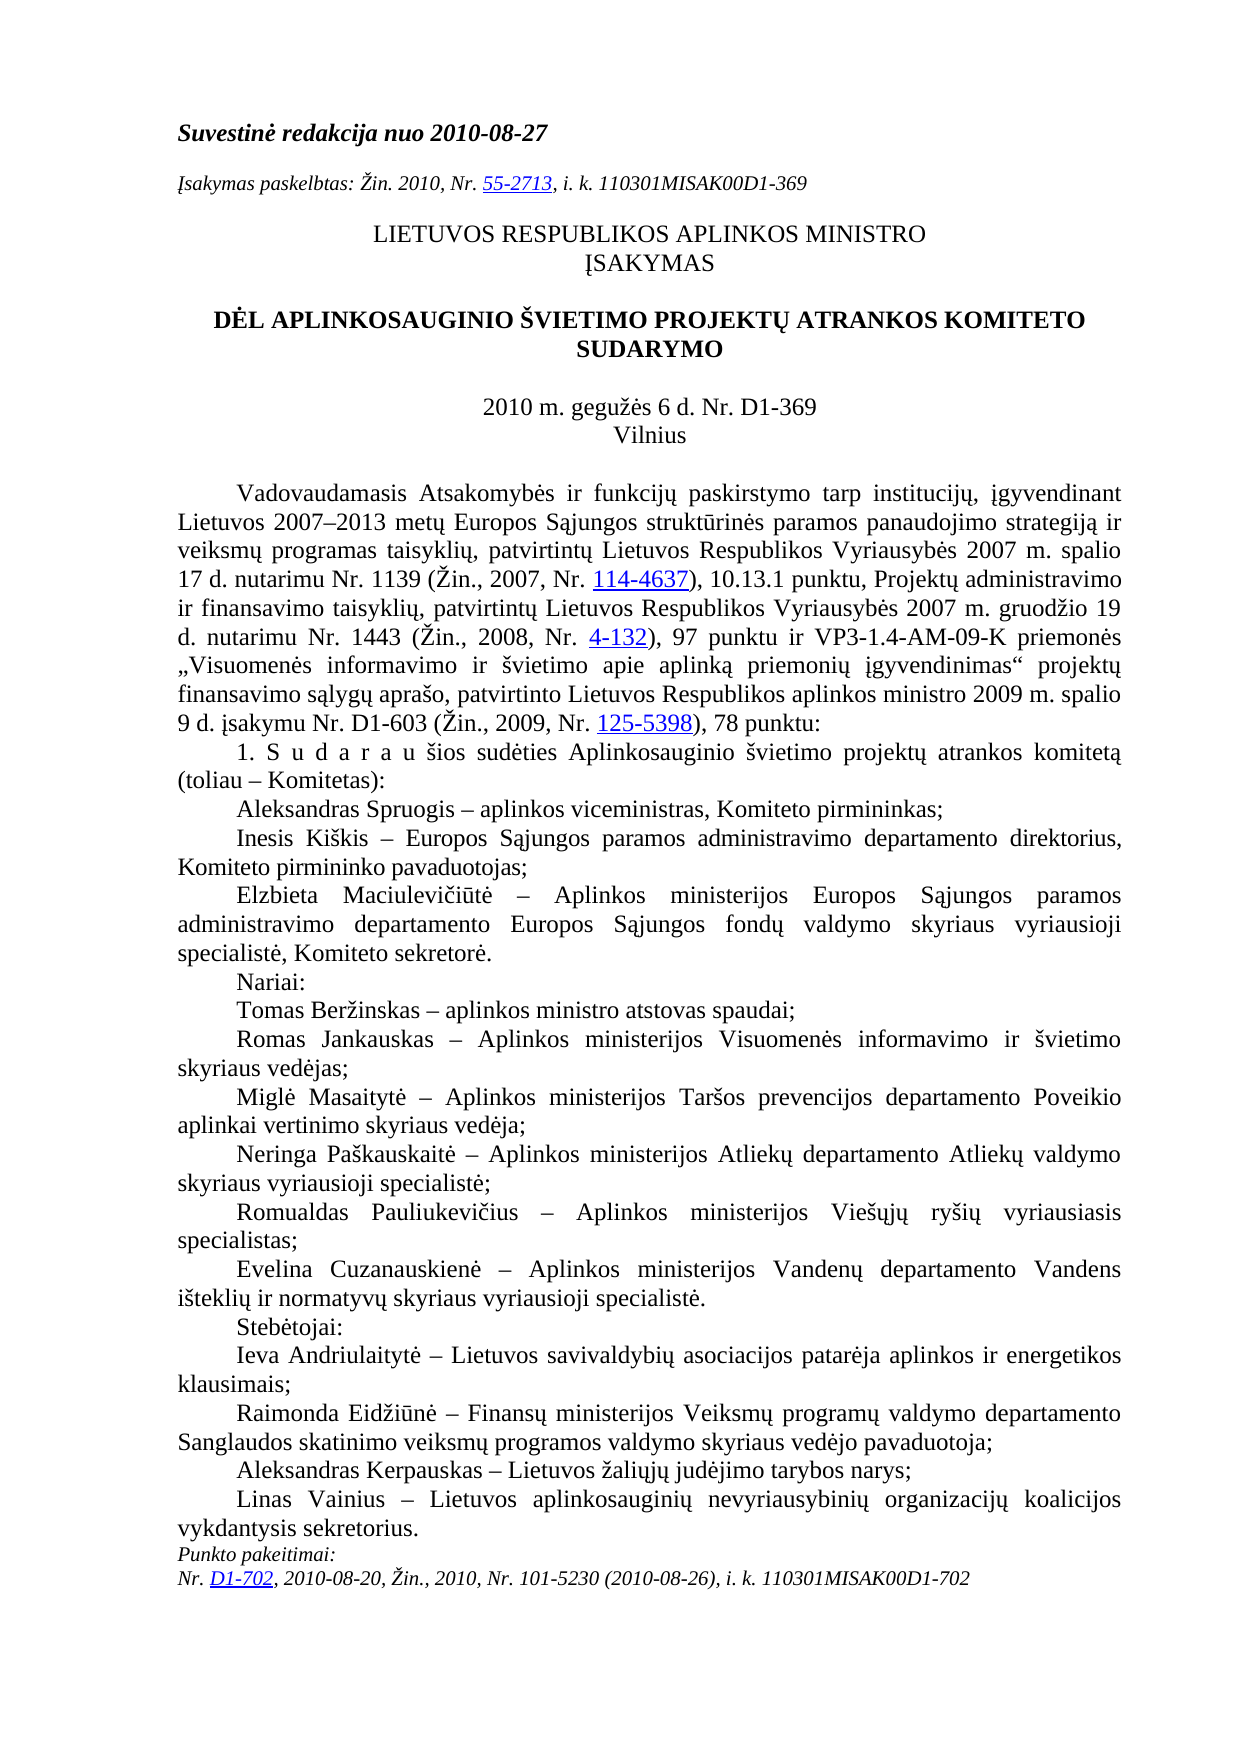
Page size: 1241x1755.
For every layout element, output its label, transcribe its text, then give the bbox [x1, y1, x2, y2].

text ĮSAKYMAS [177, 248, 1122, 277]
text Aleksandras Spruogis – aplinkos viceministras, Komiteto pirmininkas; [177, 794, 1122, 823]
text DĖL APLINKOSAUGINIO ŠVIETIMO PROJEKTŲ ATRANKOS KOMITETO SUDARYMO [177, 305, 1122, 363]
text Romas Jankauskas – Aplinkos ministerijos Visuomenės informavimo ir švietimo skyriaus vedėjas; [177, 1024, 1122, 1082]
text Įsakymas paskelbtas: Žin. 2010, Nr. 55-2713, i. k. 110301MISAK00D1-369 [177, 171, 1122, 195]
text Linas Vainius – Lietuvos aplinkosauginių nevyriausybinių organizacijų koalicijos vykdantysis sekretorius. [177, 1484, 1122, 1542]
text Elzbieta Maciulevičiūtė – Aplinkos ministerijos Europos Sąjungos paramos administravimo departamento Europos Sąjungos fondų valdymo skyriaus vyriausioji specialistė, Komiteto sekretorė. [177, 880, 1122, 967]
text Ieva Andriulaitytė – Lietuvos savivaldybių asociacijos patarėja aplinkos ir energetikos klausimais; [177, 1340, 1122, 1398]
text Neringa Paškauskaitė – Aplinkos ministerijos Atliekų departamento Atliekų valdymo skyriaus vyriausioji specialistė; [177, 1139, 1122, 1197]
text Romualdas Pauliukevičius – Aplinkos ministerijos Viešųjų ryšių vyriausiasis specialistas; [177, 1197, 1122, 1254]
text Inesis Kiškis – Europos Sąjungos paramos administravimo departamento direktorius, Komiteto pirmininko pavaduotojas; [177, 823, 1122, 880]
text Miglė Masaitytė – Aplinkos ministerijos Taršos prevencijos departamento Poveikio aplinkai vertinimo skyriaus vedėja; [177, 1082, 1122, 1139]
text Aleksandras Kerpauskas – Lietuvos žaliųjų judėjimo tarybos narys; [177, 1455, 1122, 1484]
text 1. S u d a r a u šios sudėties Aplinkosauginio švietimo projektų atrankos komitetą (toliau – Komitetas): [177, 737, 1122, 794]
text Stebėtojai: [177, 1312, 1122, 1340]
text Raimonda Eidžiūnė – Finansų ministerijos Veiksmų programų valdymo departamento Sanglaudos skatinimo veiksmų programos valdymo skyriaus vedėjo pavaduotoja; [177, 1398, 1122, 1455]
text Tomas Beržinskas – aplinkos ministro atstovas spaudai; [177, 995, 1122, 1024]
text Suvestinė redakcija nuo 2010-08-27 [177, 118, 1122, 147]
text Nariai: [177, 967, 1122, 995]
text LIETUVOS RESPUBLIKOS APLINKOS MINISTRO [177, 219, 1122, 248]
text Nr. D1-702, 2010-08-20, Žin., 2010, Nr. 101-5230 (2010-08-26), i. k. 110301MISAK00D1-702 [177, 1566, 1122, 1590]
text 2010 m. gegužės 6 d. Nr. D1-369 [177, 392, 1122, 420]
text Vadovaudamasis Atsakomybės ir funkcijų paskirstymo tarp institucijų, įgyvendinant Lietuvos 2007–2013 metų Europos Sąjungos struktūrinės paramos panaudojimo strategiją ir veiksmų programas taisyklių, patvirtintų Lietuvos Respublikos Vyriausybės 2007 m. spalio 17 d. nutarimu Nr. 1139 (Žin., 2007, Nr. 114-4637), 10.13.1 punktu, Projektų administravimo ir finansavimo taisyklių, patvirtintų Lietuvos Respublikos Vyriausybės 2007 m. gruodžio 19 d. nutarimu Nr. 1443 (Žin., 2008, Nr. 4-132), 97 punktu ir VP3-1.4-AM-09-K priemonės „Visuomenės informavimo ir švietimo apie aplinką priemonių įgyvendinimas“ projektų finansavimo sąlygų aprašo, patvirtinto Lietuvos Respublikos aplinkos ministro 2009 m. spalio 9 d. įsakymu Nr. D1-603 (Žin., 2009, Nr. 125-5398), 78 punktu: [177, 478, 1122, 737]
text Vilnius [177, 420, 1122, 449]
text Punkto pakeitimai: [177, 1542, 1122, 1566]
text Evelina Cuzanauskienė – Aplinkos ministerijos Vandenų departamento Vandens išteklių ir normatyvų skyriaus vyriausioji specialistė. [177, 1254, 1122, 1312]
